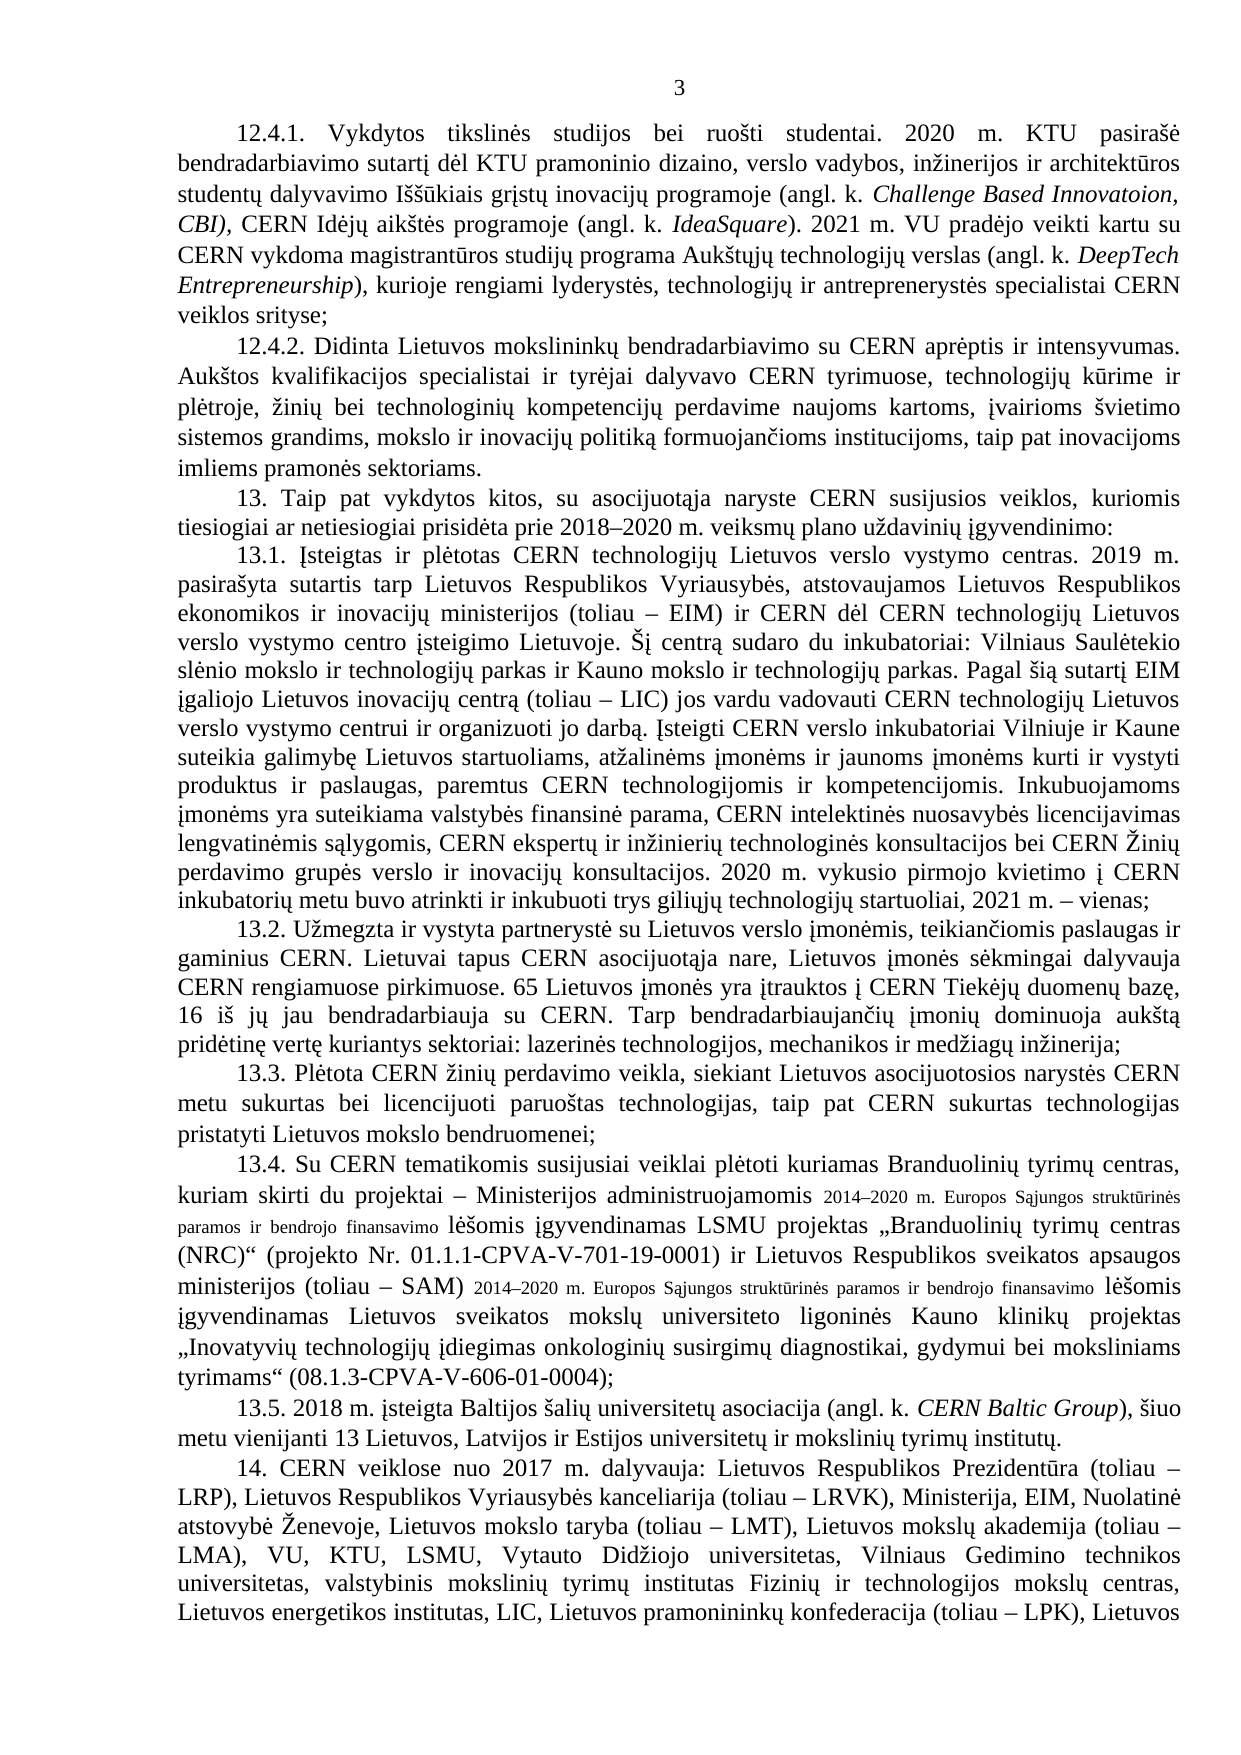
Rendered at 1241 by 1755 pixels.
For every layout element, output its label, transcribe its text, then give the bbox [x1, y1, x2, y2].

text 12.4.2. Didinta Lietuvos mokslininkų bendradarbiavimo su CERN aprėptis ir intensyvumas. Aukštos kvalifikacijos specialistai ir tyrėjai dalyvavo CERN tyrimuose, technologijų kūrime ir plėtroje, žinių bei technologinių kompetencijų perdavime naujoms kartoms, įvairioms švietimo sistemos grandims, mokslo ir inovacijų politiką formuojančioms institucijoms, taip pat inovacijoms imliems pramonės sektoriams. [177, 331, 1181, 481]
text 14. CERN veiklose nuo 2017 m. dalyvauja: Lietuvos Respublikos Prezidentūra (toliau – LRP), Lietuvos Respublikos Vyriausybės kanceliarija (toliau – LRVK), Ministerija, EIM, Nuolatinė atstovybė Ženevoje, Lietuvos mokslo taryba (toliau – LMT), Lietuvos mokslų akademija (toliau – LMA), VU, KTU, LSMU, Vytauto Didžiojo universitetas, Vilniaus Gedimino technikos universitetas, valstybinis mokslinių tyrimų institutas Fizinių ir technologijos mokslų centras, Lietuvos energetikos institutas, LIC, Lietuvos pramonininkų konfederacija (toliau – LPK), Lietuvos [177, 1453, 1181, 1626]
text 13.1. Įsteigtas ir plėtotas CERN technologijų Lietuvos verslo vystymo centras. 2019 m. pasirašyta sutartis tarp Lietuvos Respublikos Vyriausybės, atstovaujamos Lietuvos Respublikos ekonomikos ir inovacijų ministerijos (toliau – EIM) ir CERN dėl CERN technologijų Lietuvos verslo vystymo centro įsteigimo Lietuvoje. Šį centrą sudaro du inkubatoriai: Vilniaus Saulėtekio slėnio mokslo ir technologijų parkas ir Kauno mokslo ir technologijų parkas. Pagal šią sutartį EIM įgaliojo Lietuvos inovacijų centrą (toliau – LIC) jos vardu vadovauti CERN technologijų Lietuvos verslo vystymo centrui ir organizuoti jo darbą. Įsteigti CERN verslo inkubatoriai Vilniuje ir Kaune suteikia galimybę Lietuvos startuoliams, atžalinėms įmonėms ir jaunoms įmonėms kurti ir vystyti produktus ir paslaugas, paremtus CERN technologijomis ir kompetencijomis. Inkubuojamoms įmonėms yra suteikiama valstybės finansinė parama, CERN intelektinės nuosavybės licencijavimas lengvatinėmis sąlygomis, CERN ekspertų ir inžinierių technologinės konsultacijos bei CERN Žinių perdavimo grupės verslo ir inovacijų konsultacijos. 2020 m. vykusio pirmojo kvietimo į CERN inkubatorių metu buvo atrinkti ir inkubuoti trys giliųjų technologijų startuoliai, 2021 m. – vienas; [177, 541, 1181, 914]
text 13.2. Užmegzta ir vystyta partnerystė su Lietuvos verslo įmonėmis, teikiančiomis paslaugas ir gaminius CERN. Lietuvai tapus CERN asocijuotąja nare, Lietuvos įmonės sėkmingai dalyvauja CERN rengiamuose pirkimuose. 65 Lietuvos įmonės yra įtrauktos į CERN Tiekėjų duomenų bazę, 16 iš jų jau bendradarbiauja su CERN. Tarp bendradarbiaujančių įmonių dominuoja aukštą pridėtinę vertę kuriantys sektoriai: lazerinės technologijos, mechanikos ir medžiagų inžinerija; [177, 914, 1181, 1058]
text 13. Taip pat vykdytos kitos, su asocijuotąja naryste CERN susijusios veiklos, kuriomis tiesiogiai ar netiesiogiai prisidėta prie 2018–2020 m. veiksmų plano uždavinių įgyvendinimo: [177, 483, 1181, 541]
text 12.4.1. Vykdytos tikslinės studijos bei ruošti studentai. 2020 m. KTU pasirašė bendradarbiavimo sutartį dėl KTU pramoninio dizaino, verslo vadybos, inžinerijos ir architektūros studentų dalyvavimo Iššūkiais grįstų inovacijų programoje (angl. k. Challenge Based Innovatoion, CBI), CERN Idėjų aikštės programoje (angl. k. IdeaSquare). 2021 m. VU pradėjo veikti kartu su CERN vykdoma magistrantūros studijų programa Aukštųjų technologijų verslas (angl. k. DeepTech Entrepreneurship), kurioje rengiami lyderystės, technologijų ir antreprenerystės specialistai CERN veiklos srityse; [177, 118, 1181, 329]
text 13.3. Plėtota CERN žinių perdavimo veikla, siekiant Lietuvos asocijuotosios narystės CERN metu sukurtas bei licencijuoti paruoštas technologijas, taip pat CERN sukurtas technologijas pristatyti Lietuvos mokslo bendruomenei; [177, 1058, 1181, 1148]
text 13.4. Su CERN tematikomis susijusiai veiklai plėtoti kuriamas Branduolinių tyrimų centras, kuriam skirti du projektai – Ministerijos administruojamomis 2014–2020 m. Europos Sąjungos struktūrinės paramos ir bendrojo finansavimo lėšomis įgyvendinamas LSMU projektas „Branduolinių tyrimų centras (NRC)“ (projekto Nr. 01.1.1-CPVA-V-701-19-0001) ir Lietuvos Respublikos sveikatos apsaugos ministerijos (toliau – SAM) 2014–2020 m. Europos Sąjungos struktūrinės paramos ir bendrojo finansavimo lėšomis įgyvendinamas Lietuvos sveikatos mokslų universiteto ligoninės Kauno klinikų projektas „Inovatyvių technologijų įdiegimas onkologinių susirgimų diagnostikai, gydymui bei moksliniams tyrimams“ (08.1.3-CPVA-V-606-01-0004); [177, 1149, 1181, 1391]
text 13.5. 2018 m. įsteigta Baltijos šalių universitetų asociacija (angl. k. CERN Baltic Group), šiuo metu vienijanti 13 Lietuvos, Latvijos ir Estijos universitetų ir mokslinių tyrimų institutų. [177, 1393, 1181, 1452]
